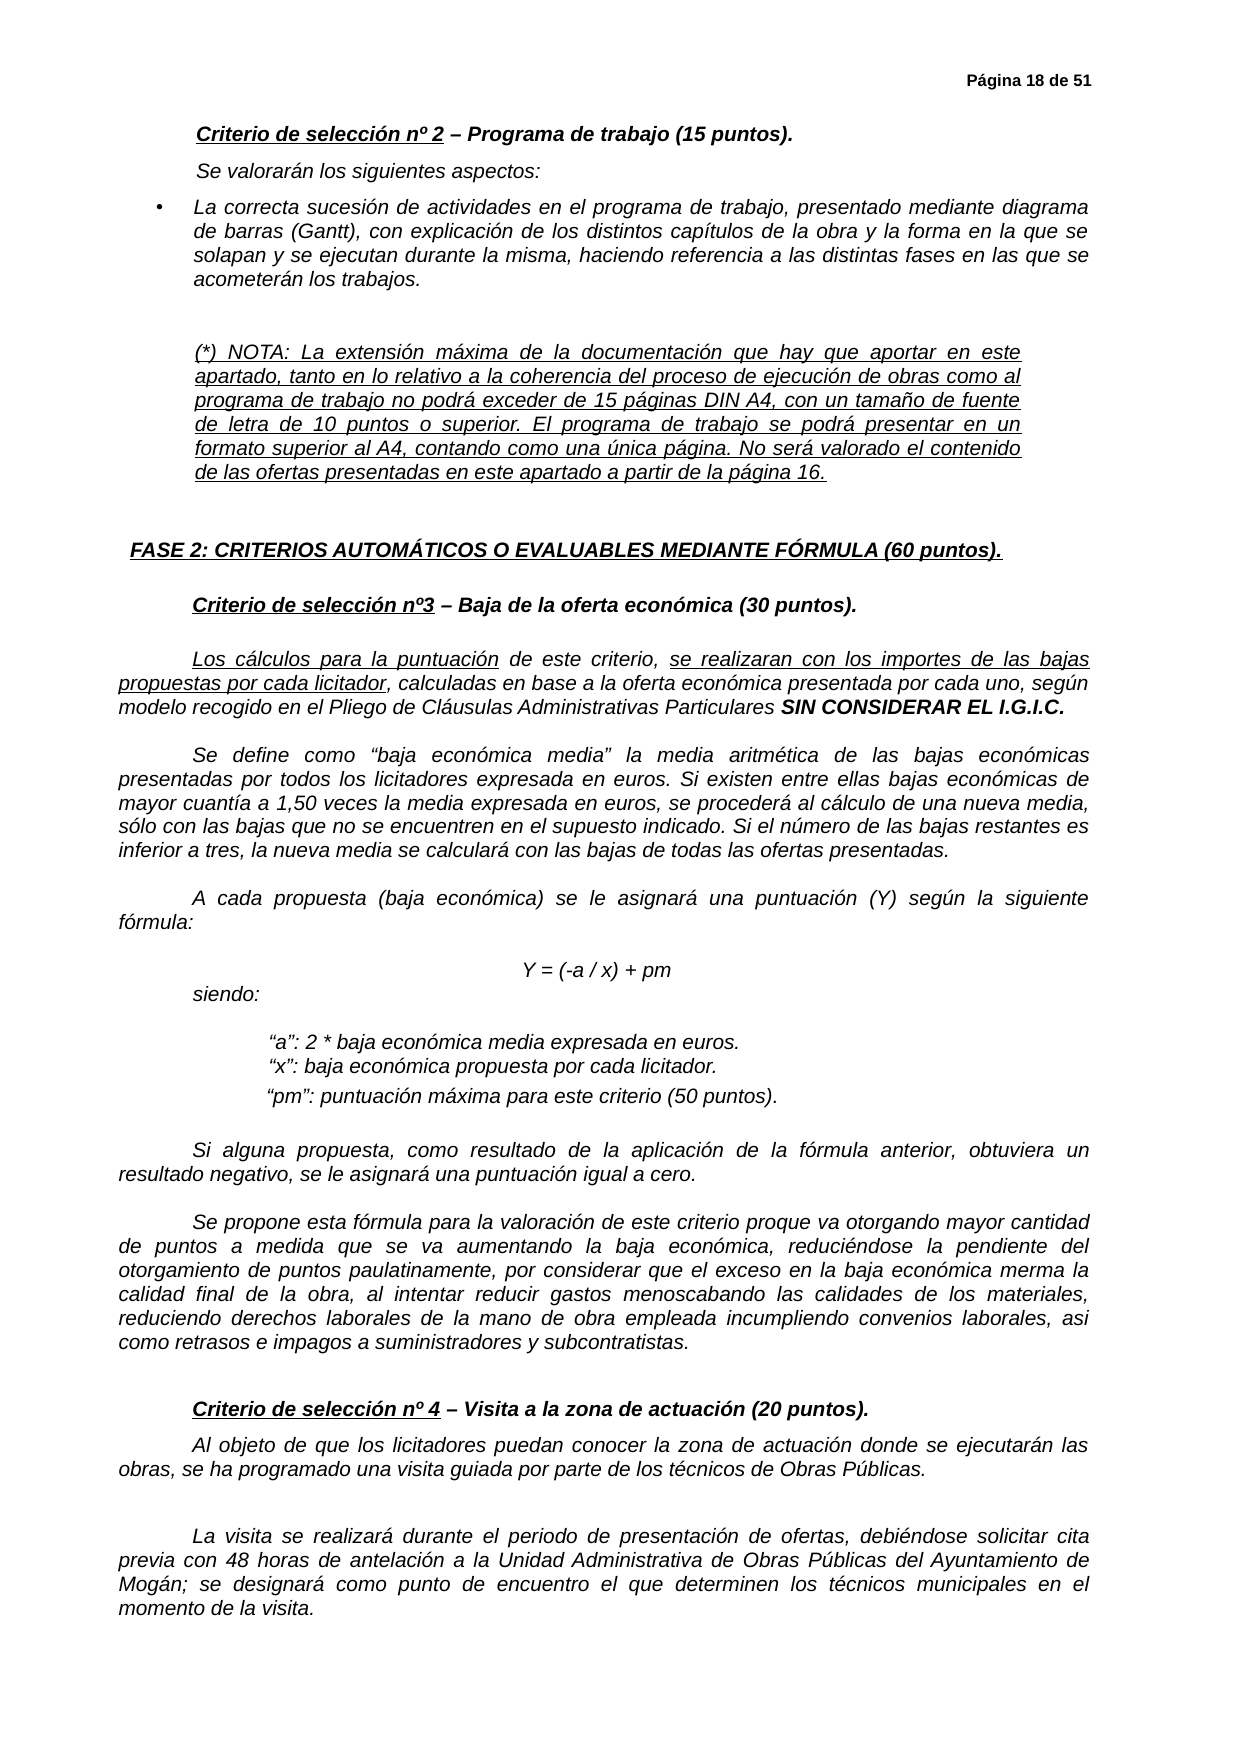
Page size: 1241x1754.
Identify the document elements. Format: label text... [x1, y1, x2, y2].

text La visita se realizará durante el periodo de presentación de ofertas, debiéndose solicitar cita previa con 48 horas de antelación a la Unidad Administrativa de Obras Públicas del Ayuntamiento de Mogán; se designará como punto de encuentro el que determinen los técnicos municipales en el momento de la visita. [118, 1524, 1092, 1619]
text Al objeto de que los licitadores puedan conocer la zona de actuación donde se ejecutarán las obras, se ha programado una visita guiada por parte de los técnicos de Obras Públicas. [118, 1433, 1092, 1481]
text Se define como “baja económica media” la media aritmética de las bajas económicas presentadas por todos los licitadores expresada en euros. Si existen entre ellas bajas económicas de mayor cuantía a 1,50 veces la media expresada en euros, se procederá al cálculo de una nueva media, sólo con las bajas que no se encuentren en el supuesto indicado. Si el número de las bajas restantes es inferior a tres, la nueva media se calculará con las bajas de todas las ofertas presentadas. [118, 742, 1092, 862]
text Criterio de selección nº3 – Baja de la oferta económica (30 puntos). [118, 592, 1092, 616]
text A cada propuesta (baja económica) se le asignará una puntuación (Y) según la siguiente fórmula: [118, 886, 1092, 934]
text “pm”: puntuación máxima para este criterio (50 puntos). [118, 1084, 1092, 1108]
text FASE 2: CRITERIOS AUTOMÁTICOS O EVALUABLES MEDIANTE FÓRMULA (60 puntos). [118, 538, 1092, 562]
text siendo: [118, 982, 1092, 1006]
text Los cálculos para la puntuación de este criterio, se realizaran con los importes de las bajas propuestas por cada licitador, calculadas en base a la oferta económica presentada por cada uno, según modelo recogido en el Pliego de Cláusulas Administrativas Particulares SIN CONSIDERAR EL I.G.I.C. [118, 647, 1092, 718]
text Criterio de selección nº 2 – Programa de trabajo (15 puntos). [196, 122, 1023, 146]
list La correcta sucesión de actividades en el programa de trabajo, presentado mediante diagrama de barras (Gantt), con explicación de los distintos capítulos de la obra y la forma en la que se solapan y se ejecutan durante la misma, haciendo referencia a las distintas fases en las que se acometerán los trabajos. [156, 195, 1092, 291]
text “x”: baja económica propuesta por cada licitador. [268, 1054, 1092, 1078]
text Criterio de selección nº 4 – Visita a la zona de actuación (20 puntos). [118, 1397, 1092, 1421]
text Y = (-a / x) + pm [516, 958, 1092, 982]
text Si alguna propuesta, como resultado de la aplicación de la fórmula anterior, obtuviera un resultado negativo, se le asignará una puntuación igual a cero. [118, 1138, 1092, 1186]
text “a”: 2 * baja económica media expresada en euros. [268, 1030, 1092, 1054]
text (*) NOTA: La extensión máxima de la documentación que hay que aportar en este apartado, tanto en lo relativo a la coherencia del proceso de ejecución de obras como al programa de trabajo no podrá exceder de 15 páginas DIN A4, con un tamaño de fuente de letra de 10 puntos o superior. El programa de trabajo se podrá presentar en un formato superior al A4, contando como una única página. No será valorado el contenido de las ofertas presentadas en este apartado a partir de la página 16. [194, 340, 1024, 484]
text Se valorarán los siguientes aspectos: [196, 158, 1023, 182]
text Se propone esta fórmula para la valoración de este criterio proque va otorgando mayor cantidad de puntos a medida que se va aumentando la baja económica, reduciéndose la pendiente del otorgamiento de puntos paulatinamente, por considerar que el exceso en la baja económica merma la calidad final de la obra, al intentar reducir gastos menoscabando las calidades de los materiales, reduciendo derechos laborales de la mano de obra empleada incumpliendo convenios laborales, asi como retrasos e impagos a suministradores y subcontratistas. [118, 1210, 1092, 1354]
